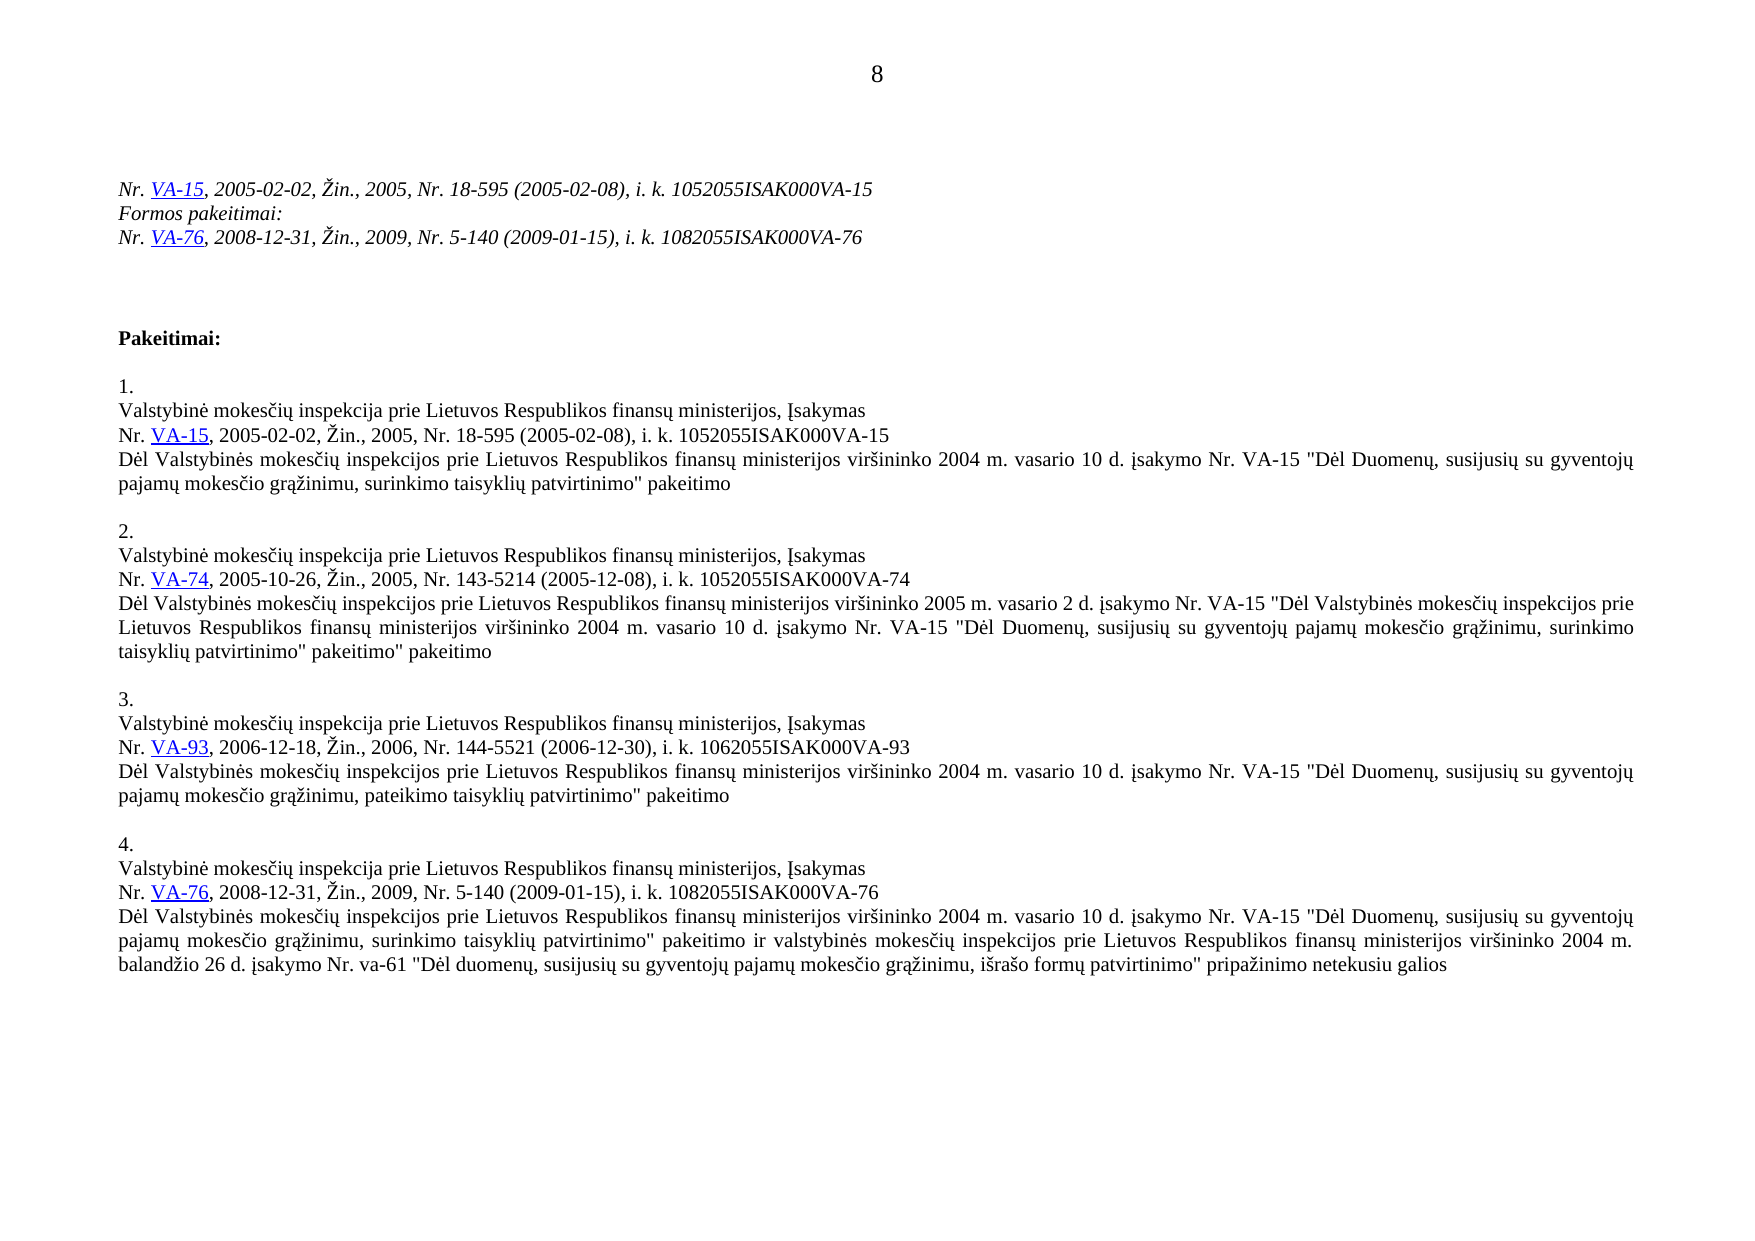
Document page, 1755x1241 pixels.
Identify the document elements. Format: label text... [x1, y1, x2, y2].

text Nr. VA-15, 2005-02-02, Žin., 2005, Nr. 18-595 (2005-02-08), i. k. 1052055ISAK000VA-15 [118, 422, 1636, 447]
text Valstybinė mokesčių inspekcija prie Lietuvos Respublikos finansų ministerijos, Įsakymas [118, 711, 1636, 735]
text Dėl Valstybinės mokesčių inspekcijos prie Lietuvos Respublikos finansų ministerijos viršininko 2004 m. vasario 10 d. įsakymo Nr. VA-15 "Dėl Duomenų, susijusių su gyventojų pajamų mokesčio grąžinimu, surinkimo taisyklių patvirtinimo" pakeitimo ir valstybinės mokesčių inspekcijos prie Lietuvos Respublikos finansų ministerijos viršininko 2004 m. balandžio 26 d. įsakymo Nr. va-61 "Dėl duomenų, susijusių su gyventojų pajamų mokesčio grąžinimu, išrašo formų patvirtinimo" pripažinimo netekusiu galios [118, 904, 1636, 976]
text 1. [118, 374, 1636, 398]
text 4. [118, 832, 1636, 856]
text Valstybinė mokesčių inspekcija prie Lietuvos Respublikos finansų ministerijos, Įsakymas [118, 398, 1636, 422]
text Valstybinė mokesčių inspekcija prie Lietuvos Respublikos finansų ministerijos, Įsakymas [118, 856, 1636, 880]
text Dėl Valstybinės mokesčių inspekcijos prie Lietuvos Respublikos finansų ministerijos viršininko 2005 m. vasario 2 d. įsakymo Nr. VA-15 "Dėl Valstybinės mokesčių inspekcijos prie Lietuvos Respublikos finansų ministerijos viršininko 2004 m. vasario 10 d. įsakymo Nr. VA-15 "Dėl Duomenų, susijusių su gyventojų pajamų mokesčio grąžinimu, surinkimo taisyklių patvirtinimo" pakeitimo" pakeitimo [118, 591, 1636, 663]
text Dėl Valstybinės mokesčių inspekcijos prie Lietuvos Respublikos finansų ministerijos viršininko 2004 m. vasario 10 d. įsakymo Nr. VA-15 "Dėl Duomenų, susijusių su gyventojų pajamų mokesčio grąžinimu, surinkimo taisyklių patvirtinimo" pakeitimo [118, 447, 1636, 495]
text Nr. VA-76, 2008-12-31, Žin., 2009, Nr. 5-140 (2009-01-15), i. k. 1082055ISAK000VA-76 [118, 880, 1636, 904]
text Nr. VA-15, 2005-02-02, Žin., 2005, Nr. 18-595 (2005-02-08), i. k. 1052055ISAK000VA-15 [118, 177, 1636, 201]
text Valstybinė mokesčių inspekcija prie Lietuvos Respublikos finansų ministerijos, Įsakymas [118, 543, 1636, 567]
text Nr. VA-76, 2008-12-31, Žin., 2009, Nr. 5-140 (2009-01-15), i. k. 1082055ISAK000VA-76 [118, 225, 1636, 249]
text Formos pakeitimai: [118, 201, 1636, 225]
text Dėl Valstybinės mokesčių inspekcijos prie Lietuvos Respublikos finansų ministerijos viršininko 2004 m. vasario 10 d. įsakymo Nr. VA-15 "Dėl Duomenų, susijusių su gyventojų pajamų mokesčio grąžinimu, pateikimo taisyklių patvirtinimo" pakeitimo [118, 759, 1636, 807]
text Pakeitimai: [118, 326, 1636, 350]
text Nr. VA-74, 2005-10-26, Žin., 2005, Nr. 143-5214 (2005-12-08), i. k. 1052055ISAK000VA-74 [118, 567, 1636, 591]
text Nr. VA-93, 2006-12-18, Žin., 2006, Nr. 144-5521 (2006-12-30), i. k. 1062055ISAK000VA-93 [118, 735, 1636, 759]
text 2. [118, 519, 1636, 543]
text 3. [118, 687, 1636, 711]
